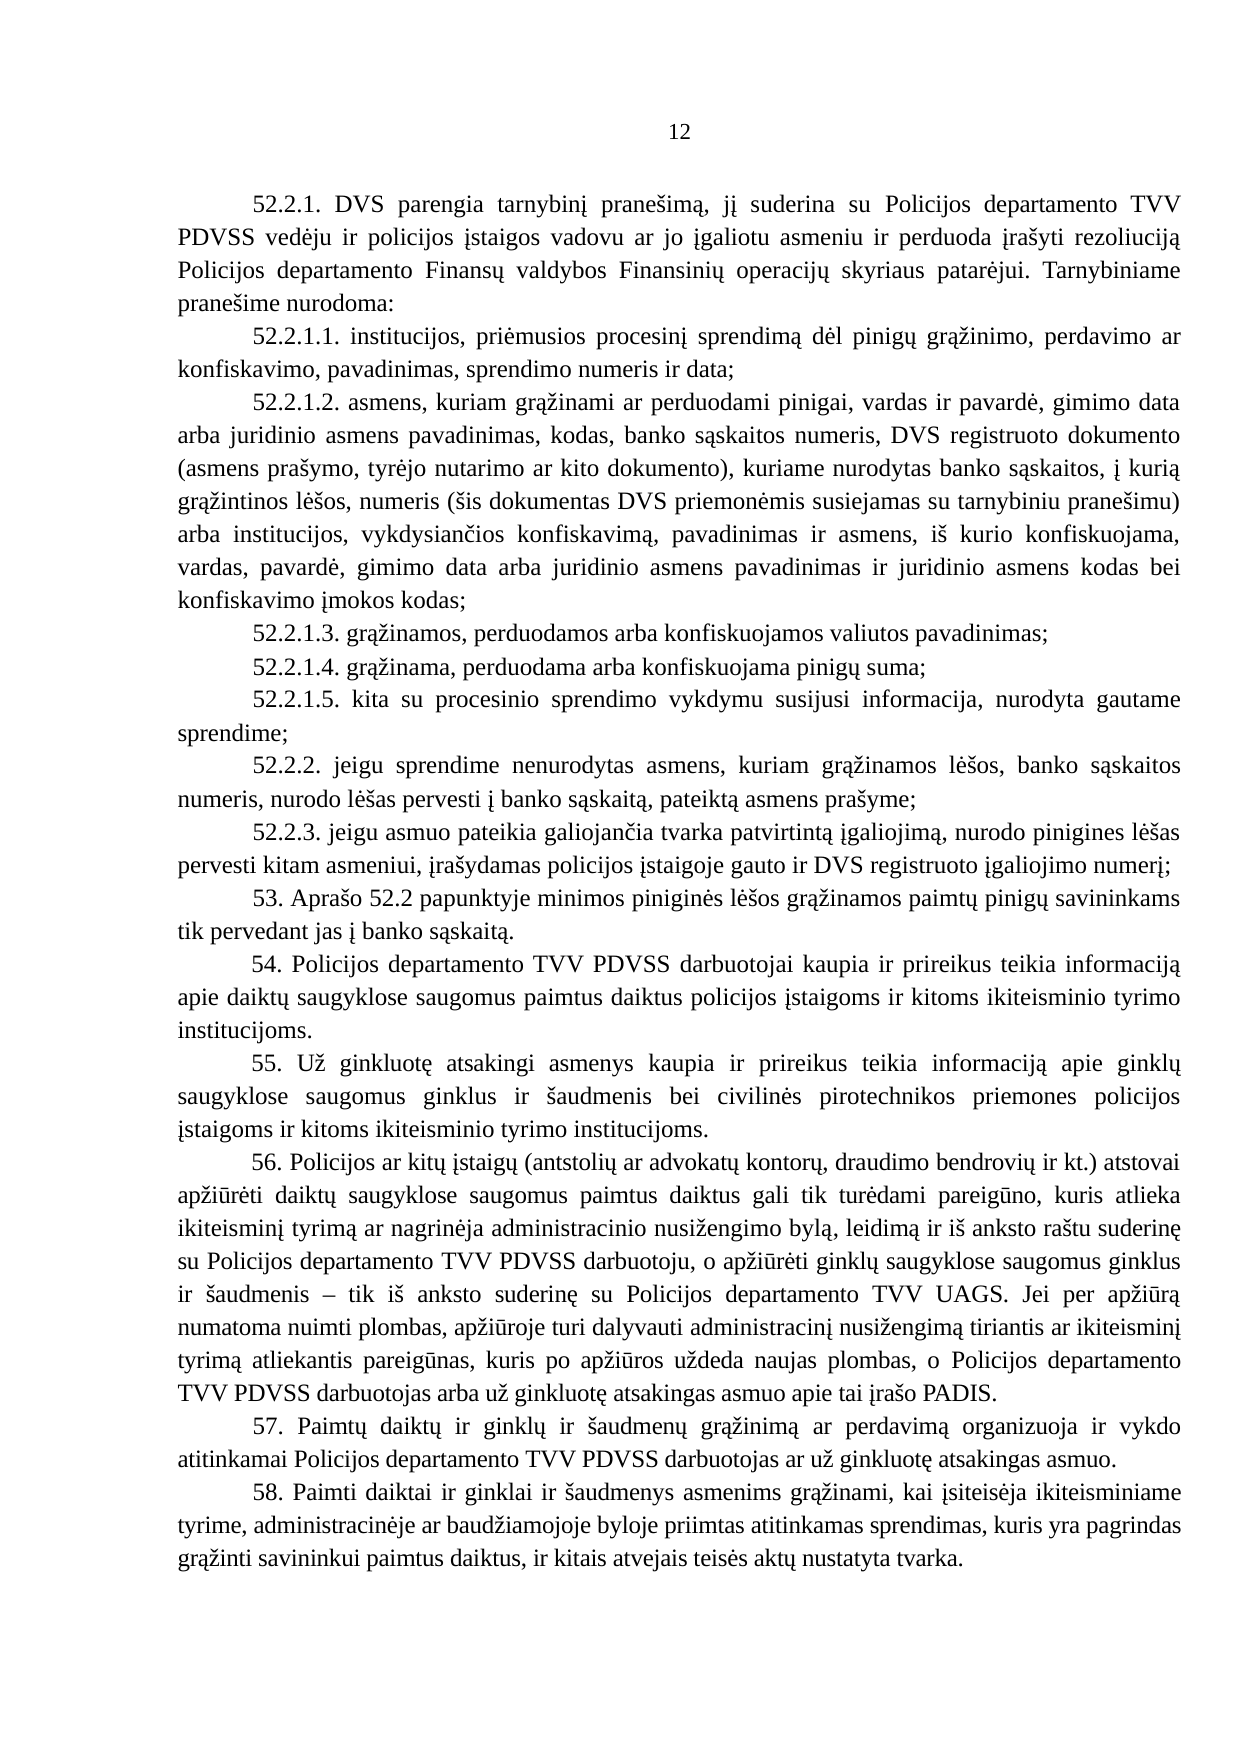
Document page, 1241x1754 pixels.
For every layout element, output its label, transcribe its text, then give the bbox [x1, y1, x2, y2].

text 54. Policijos departamento TVV PDVSS darbuotojai kaupia ir prireikus teikia informaciją apie daiktų saugyklose saugomus paimtus daiktus policijos įstaigoms ir kitoms ikiteisminio tyrimo institucijoms. [177, 949, 1181, 1043]
text 56. Policijos ar kitų įstaigų (antstolių ar advokatų kontorų, draudimo bendrovių ir kt.) atstovai apžiūrėti daiktų saugyklose saugomus paimtus daiktus gali tik turėdami pareigūno, kuris atlieka ikiteisminį tyrimą ar nagrinėja administracinio nusižengimo bylą, leidimą ir iš anksto raštu suderinę su Policijos departamento TVV PDVSS darbuotoju, o apžiūrėti ginklų saugyklose saugomus ginklus ir šaudmenis – tik iš anksto suderinę su Policijos departamento TVV UAGS. Jei per apžiūrą numatoma nuimti plombas, apžiūroje turi dalyvauti administracinį nusižengimą tiriantis ar ikiteisminį tyrimą atliekantis pareigūnas, kuris po apžiūros uždeda naujas plombas, o Policijos departamento TVV PDVSS darbuotojas arba už ginkluotę atsakingas asmuo apie tai įrašo PADIS. [177, 1147, 1181, 1407]
text 52.2.1.3. grąžinamos, perduodamos arba konfiskuojamos valiutos pavadinimas; [177, 618, 1181, 647]
text 53. Aprašo 52.2 papunktyje minimos piniginės lėšos grąžinamos paimtų pinigų savininkams tik pervedant jas į banko sąskaitą. [177, 883, 1181, 944]
text 52.2.1.4. grąžinama, perduodama arba konfiskuojama pinigų suma; [177, 652, 1181, 680]
text 52.2.1. DVS parengia tarnybinį pranešimą, jį suderina su Policijos departamento TVV PDVSS vedėju ir policijos įstaigos vadovu ar jo įgaliotu asmeniu ir perduoda įrašyti rezoliuciją Policijos departamento Finansų valdybos Finansinių operacijų skyriaus patarėjui. Tarnybiniame pranešime nurodoma: [177, 189, 1181, 317]
text 58. Paimti daiktai ir ginklai ir šaudmenys asmenims grąžinami, kai įsiteisėja ikiteisminiame tyrime, administracinėje ar baudžiamojoje byloje priimtas atitinkamas sprendimas, kuris yra pagrindas grąžinti savininkui paimtus daiktus, ir kitais atvejais teisės aktų nustatyta tvarka. [177, 1477, 1181, 1572]
text 52.2.3. jeigu asmuo pateikia galiojančia tvarka patvirtintą įgaliojimą, nurodo pinigines lėšas pervesti kitam asmeniui, įrašydamas policijos įstaigoje gauto ir DVS registruoto įgaliojimo numerį; [177, 817, 1181, 878]
text 52.2.1.5. kita su procesinio sprendimo vykdymu susijusi informacija, nurodyta gautame sprendime; [177, 684, 1181, 746]
text 52.2.1.2. asmens, kuriam grąžinami ar perduodami pinigai, vardas ir pavardė, gimimo data arba juridinio asmens pavadinimas, kodas, banko sąskaitos numeris, DVS registruoto dokumento (asmens prašymo, tyrėjo nutarimo ar kito dokumento), kuriame nurodytas banko sąskaitos, į kurią grąžintinos lėšos, numeris (šis dokumentas DVS priemonėmis susiejamas su tarnybiniu pranešimu) arba institucijos, vykdysiančios konfiskavimą, pavadinimas ir asmens, iš kurio konfiskuojama, vardas, pavardė, gimimo data arba juridinio asmens pavadinimas ir juridinio asmens kodas bei konfiskavimo įmokos kodas; [177, 387, 1181, 614]
text 52.2.1.1. institucijos, priėmusios procesinį sprendimą dėl pinigų grąžinimo, perdavimo ar konfiskavimo, pavadinimas, sprendimo numeris ir data; [177, 321, 1181, 383]
text 57. Paimtų daiktų ir ginklų ir šaudmenų grąžinimą ar perdavimą organizuoja ir vykdo atitinkamai Policijos departamento TVV PDVSS darbuotojas ar už ginkluotę atsakingas asmuo. [177, 1411, 1181, 1473]
text 52.2.2. jeigu sprendime nenurodytas asmens, kuriam grąžinamos lėšos, banko sąskaitos numeris, nurodo lėšas pervesti į banko sąskaitą, pateiktą asmens prašyme; [177, 751, 1181, 812]
text 55. Už ginkluotę atsakingi asmenys kaupia ir prireikus teikia informaciją apie ginklų saugyklose saugomus ginklus ir šaudmenis bei civilinės pirotechnikos priemones policijos įstaigoms ir kitoms ikiteisminio tyrimo institucijoms. [177, 1048, 1181, 1143]
